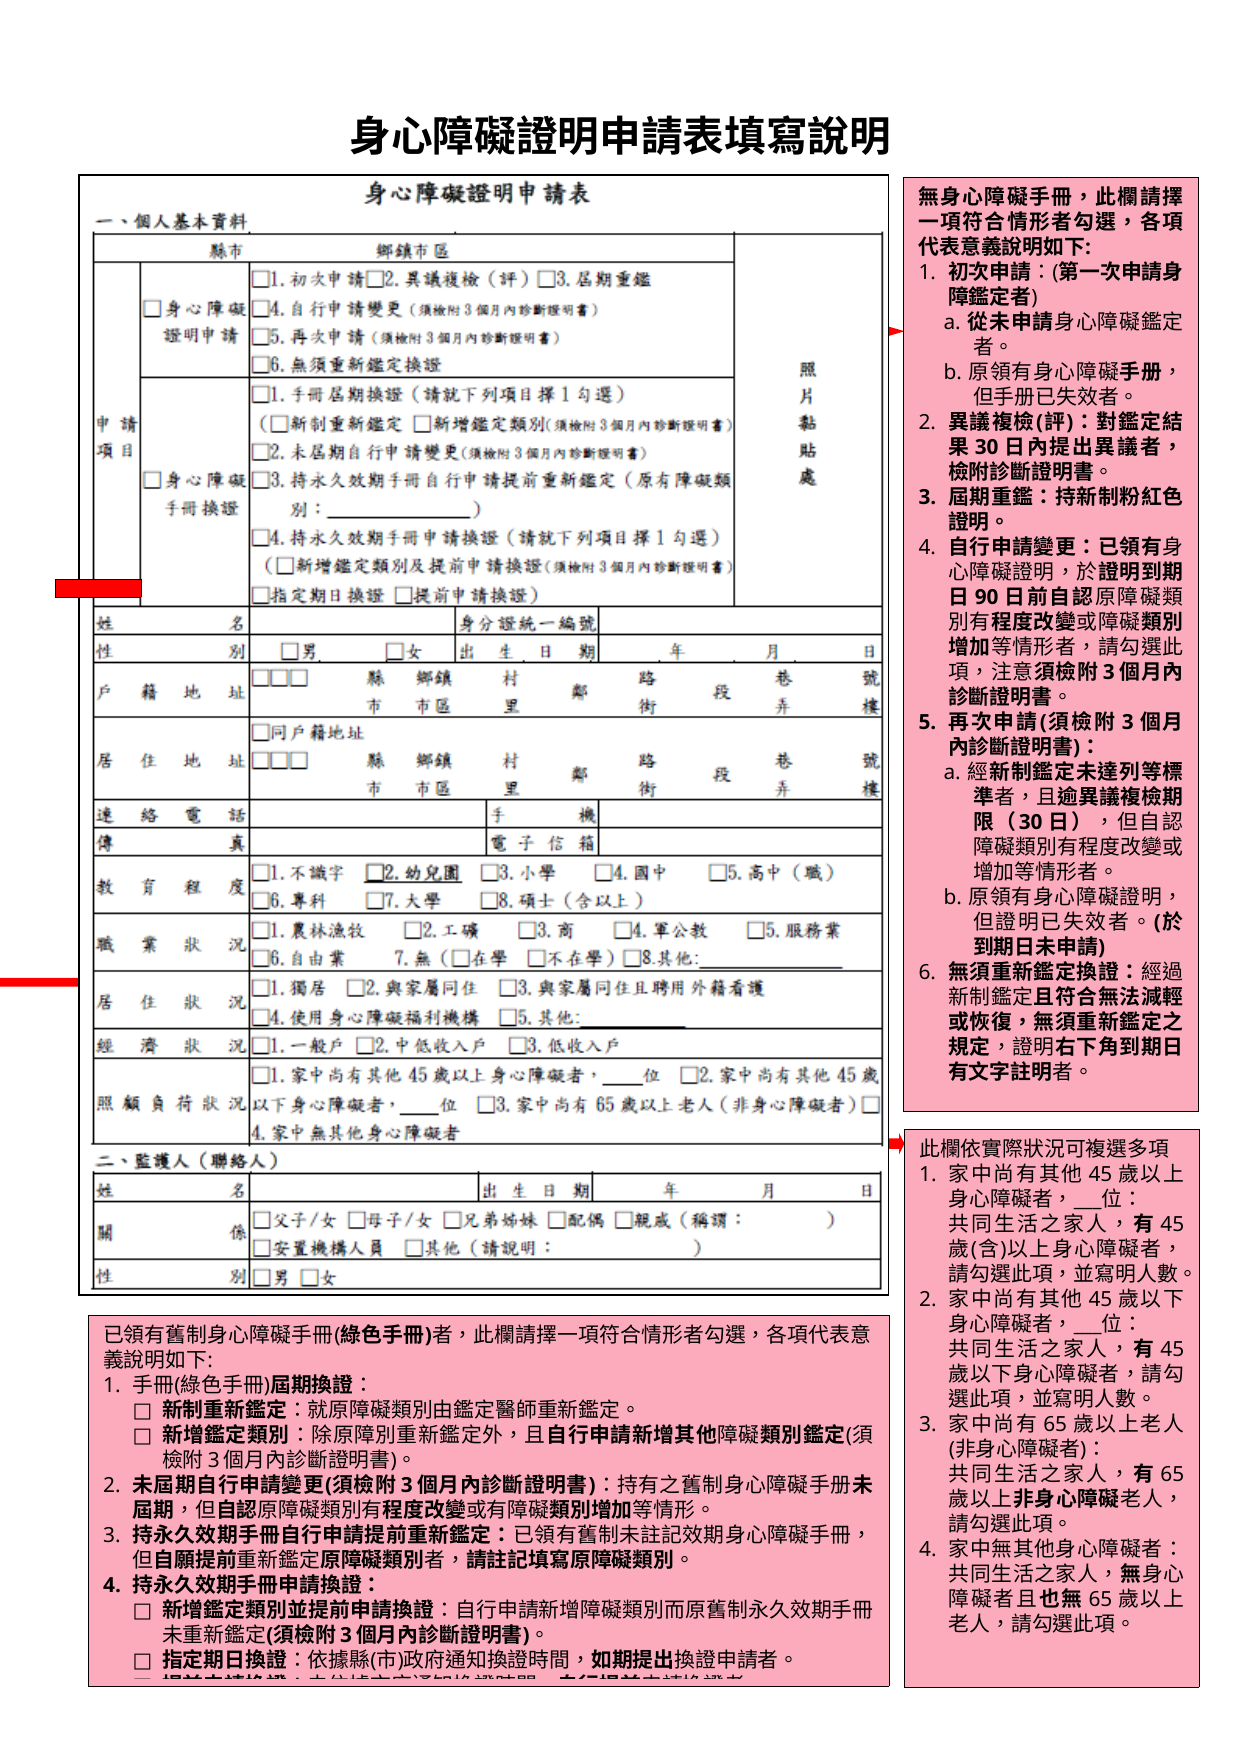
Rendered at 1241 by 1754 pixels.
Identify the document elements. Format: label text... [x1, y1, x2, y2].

list 持永久效期手冊申請換證： [103, 1573, 873, 1598]
text 已領有舊制身心障礙手冊(綠色手冊)者，此欄請擇一項符合情形者勾選，各項代表意義說明如下: [103, 1323, 873, 1373]
text b. 原領有身心障礙手册，但手册已失效者。 [943, 359, 1183, 409]
list 新增鑑定類別並提前申請換證：自行申請新增障礙類別而原舊制永久效期手冊未重新鑑定(須檢附3個月內診斷證明書)。 [132, 1598, 873, 1648]
list 家中尚有其他45歲以下身心障礙者，___位： [919, 1286, 1184, 1336]
text 身心障礙證明申請表填寫說明 [75, 89, 1165, 164]
list 新制重新鑑定：就原障礙類別由鑑定醫師重新鑑定。 [132, 1398, 873, 1423]
text 共同生活之家人，有45歲以下身心障礙者，請勾選此項，並寫明人數。 [948, 1336, 1184, 1411]
text b. 原領有身心障礙證明，但證明已失效者。(於到期日未申請) [943, 884, 1183, 959]
list 無須重新鑑定換證：經過新制鑑定且符合無法減輕或恢復，無須重新鑑定之規定，證明右下角到期日有文字註明者。 [918, 959, 1183, 1084]
list 家中無其他身心障礙者：共同生活之家人，無身心障礙者且也無65歲以上老人，請勾選此項。 [919, 1536, 1184, 1636]
text 此欄依實際狀況可複選多項 [919, 1136, 1184, 1161]
list 指定期日換證：依據縣(市)政府通知換證時間，如期提出換證申請者。 [132, 1648, 873, 1673]
list 手冊(綠色手冊)屆期換證： [103, 1373, 873, 1398]
text 共同生活之家人，有45歲(含)以上身心障礙者，請勾選此項，並寫明人數。 [948, 1211, 1184, 1286]
list 新增鑑定類別：除原障別重新鑑定外，且自行申請新增其他障礙類別鑑定(須檢附3個月內診斷證明書)。 [132, 1423, 873, 1473]
list 家中尚有65歲以上老人(非身心障礙者)： [919, 1411, 1184, 1461]
picture [80, 176, 888, 1294]
list 屆期重鑑：持新制粉紅色證明。 [918, 484, 1183, 534]
list 未屆期自行申請變更(須檢附3個月內診斷證明書)：持有之舊制身心障礙手册未屆期，但自認原障礙類別有程度改變或有障礙類別增加等情形。 [103, 1473, 873, 1523]
text 共同生活之家人，有65歲以上非身心障礙老人，請勾選此項。 [948, 1461, 1184, 1536]
list 持永久效期手冊自行申請提前重新鑑定：已領有舊制未註記效期身心障礙手冊，但自願提前重新鑑定原障礙類別者，請註記填寫原障礙類別。 [103, 1523, 873, 1573]
list 異議複檢(評)：對鑑定結果30日內提出異議者，檢附診斷證明書。 [918, 409, 1183, 484]
list 提前申請換證：未依據市府通知換證時間，自行提前申請換證者。 [132, 1673, 873, 1679]
list 家中尚有其他45歲以上身心障礙者，___位： [919, 1161, 1184, 1211]
text a. 經新制鑑定未達列等標準者，且逾異議複檢期限（30日），但自認障礙類別有程度改變或增加等情形者。 [943, 759, 1183, 884]
list 初次申請：(第一次申請身障鑑定者) [918, 259, 1183, 309]
list 再次申請(須檢附3個月內診斷證明書)： [918, 709, 1183, 759]
text 無身心障礙手冊，此欄請擇一項符合情形者勾選，各項代表意義說明如下: [918, 184, 1183, 259]
text a. 從未申請身心障礙鑑定者。 [943, 309, 1183, 359]
list 自行申請變更：已領有身心障礙證明，於證明到期日90日前自認原障礙類別有程度改變或障礙類別增加等情形者，請勾選此項，注意須檢附3個月內診斷證明書。 [918, 534, 1183, 709]
